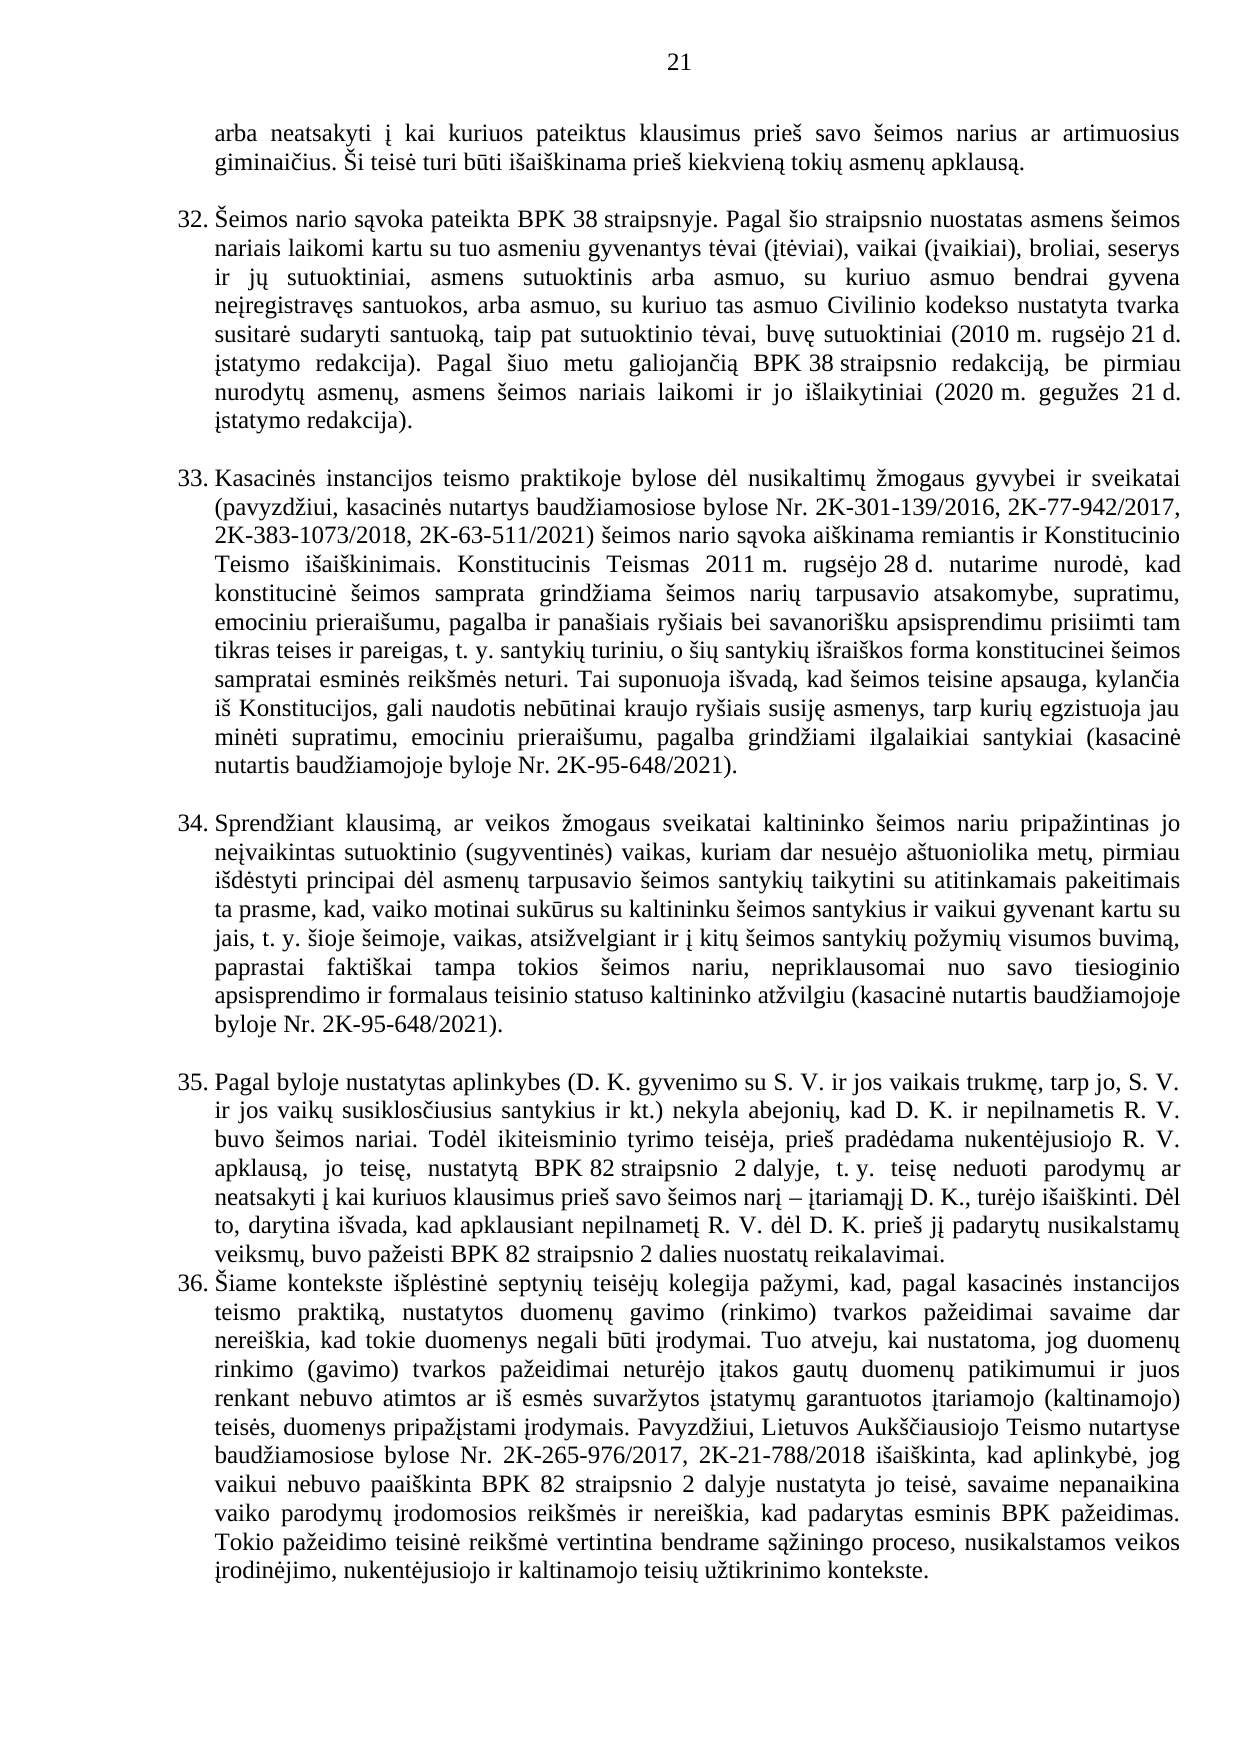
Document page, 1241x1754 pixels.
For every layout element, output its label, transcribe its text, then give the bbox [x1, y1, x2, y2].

text arba neatsakyti į kai kuriuos pateiktus klausimus prieš savo šeimos narius ar artimuosius giminaičius. Ši teisė turi būti išaiškinama prieš kiekvieną tokių asmenų apklausą. [177, 118, 1181, 176]
text 36. Šiame kontekste išplėstinė septynių teisėjų kolegija pažymi, kad, pagal kasacinės instancijos teismo praktiką, nustatytos duomenų gavimo (rinkimo) tvarkos pažeidimai savaime dar nereiškia, kad tokie duomenys negali būti įrodymai. Tuo atveju, kai nustatoma, jog duomenų rinkimo (gavimo) tvarkos pažeidimai neturėjo įtakos gautų duomenų patikimumui ir juos renkant nebuvo atimtos ar iš esmės suvaržytos įstatymų garantuotos įtariamojo (kaltinamojo) teisės, duomenys pripažįstami įrodymais. Pavyzdžiui, Lietuvos Aukščiausiojo Teismo nutartyse baudžiamosiose bylose Nr. 2K-265-976/2017, 2K-21-788/2018 išaiškinta, kad aplinkybė, jog vaikui nebuvo paaiškinta BPK 82 straipsnio 2 dalyje nustatyta jo teisė, savaime nepanaikina vaiko parodymų įrodomosios reikšmės ir nereiškia, kad padarytas esminis BPK pažeidimas. Tokio pažeidimo teisinė reikšmė vertintina bendrame sąžiningo proceso, nusikalstamos veikos įrodinėjimo, nukentėjusiojo ir kaltinamojo teisių užtikrinimo kontekste. [177, 1268, 1181, 1584]
text 32. Šeimos nario sąvoka pateikta BPK 38 straipsnyje. Pagal šio straipsnio nuostatas asmens šeimos nariais laikomi kartu su tuo asmeniu gyvenantys tėvai (įtėviai), vaikai (įvaikiai), broliai, seserys ir jų sutuoktiniai, asmens sutuoktinis arba asmuo, su kuriuo asmuo bendrai gyvena neįregistravęs santuokos, arba asmuo, su kuriuo tas asmuo Civilinio kodekso nustatyta tvarka susitarė sudaryti santuoką, taip pat sutuoktinio tėvai, buvę sutuoktiniai (2010 m. rugsėjo 21 d. įstatymo redakcija). Pagal šiuo metu galiojančią BPK 38 straipsnio redakciją, be pirmiau nurodytų asmenų, asmens šeimos nariais laikomi ir jo išlaikytiniai (2020 m. gegužes 21 d. įstatymo redakcija). [177, 204, 1181, 434]
text 34. Sprendžiant klausimą, ar veikos žmogaus sveikatai kaltininko šeimos nariu pripažintinas jo neįvaikintas sutuoktinio (sugyventinės) vaikas, kuriam dar nesuėjo aštuoniolika metų, pirmiau išdėstyti principai dėl asmenų tarpusavio šeimos santykių taikytini su atitinkamais pakeitimais ta prasme, kad, vaiko motinai sukūrus su kaltininku šeimos santykius ir vaikui gyvenant kartu su jais, t. y. šioje šeimoje, vaikas, atsižvelgiant ir į kitų šeimos santykių požymių visumos buvimą, paprastai faktiškai tampa tokios šeimos nariu, nepriklausomai nuo savo tiesioginio apsisprendimo ir formalaus teisinio statuso kaltininko atžvilgiu (kasacinė nutartis baudžiamojoje byloje Nr. 2K-95-648/2021). [177, 808, 1181, 1038]
text 35. Pagal byloje nustatytas aplinkybes (D. K. gyvenimo su S. V. ir jos vaikais trukmę, tarp jo, S. V. ir jos vaikų susiklosčiusius santykius ir kt.) nekyla abejonių, kad D. K. ir nepilnametis R. V. buvo šeimos nariai. Todėl ikiteisminio tyrimo teisėja, prieš pradėdama nukentėjusiojo R. V. apklausą, jo teisę, nustatytą BPK 82 straipsnio 2 dalyje, t. y. teisę neduoti parodymų ar neatsakyti į kai kuriuos klausimus prieš savo šeimos narį – įtariamąjį D. K., turėjo išaiškinti. Dėl to, darytina išvada, kad apklausiant nepilnametį R. V. dėl D. K. prieš jį padarytų nusikalstamų veiksmų, buvo pažeisti BPK 82 straipsnio 2 dalies nuostatų reikalavimai. [177, 1067, 1181, 1268]
text 33. Kasacinės instancijos teismo praktikoje bylose dėl nusikaltimų žmogaus gyvybei ir sveikatai (pavyzdžiui, kasacinės nutartys baudžiamosiose bylose Nr. 2K-301-139/2016, 2K-77-942/2017, 2K-383-1073/2018, 2K-63-511/2021) šeimos nario sąvoka aiškinama remiantis ir Konstitucinio Teismo išaiškinimais. Konstitucinis Teismas 2011 m. rugsėjo 28 d. nutarime nurodė, kad konstitucinė šeimos samprata grindžiama šeimos narių tarpusavio atsakomybe, supratimu, emociniu prieraišumu, pagalba ir panašiais ryšiais bei savanorišku apsisprendimu prisiimti tam tikras teises ir pareigas, t. y. santykių turiniu, o šių santykių išraiškos forma konstitucinei šeimos sampratai esminės reikšmės neturi. Tai suponuoja išvadą, kad šeimos teisine apsauga, kylančia iš Konstitucijos, gali naudotis nebūtinai kraujo ryšiais susiję asmenys, tarp kurių egzistuoja jau minėti supratimu, emociniu prieraišumu, pagalba grindžiami ilgalaikiai santykiai (kasacinė nutartis baudžiamojoje byloje Nr. 2K-95-648/2021). [177, 463, 1181, 779]
